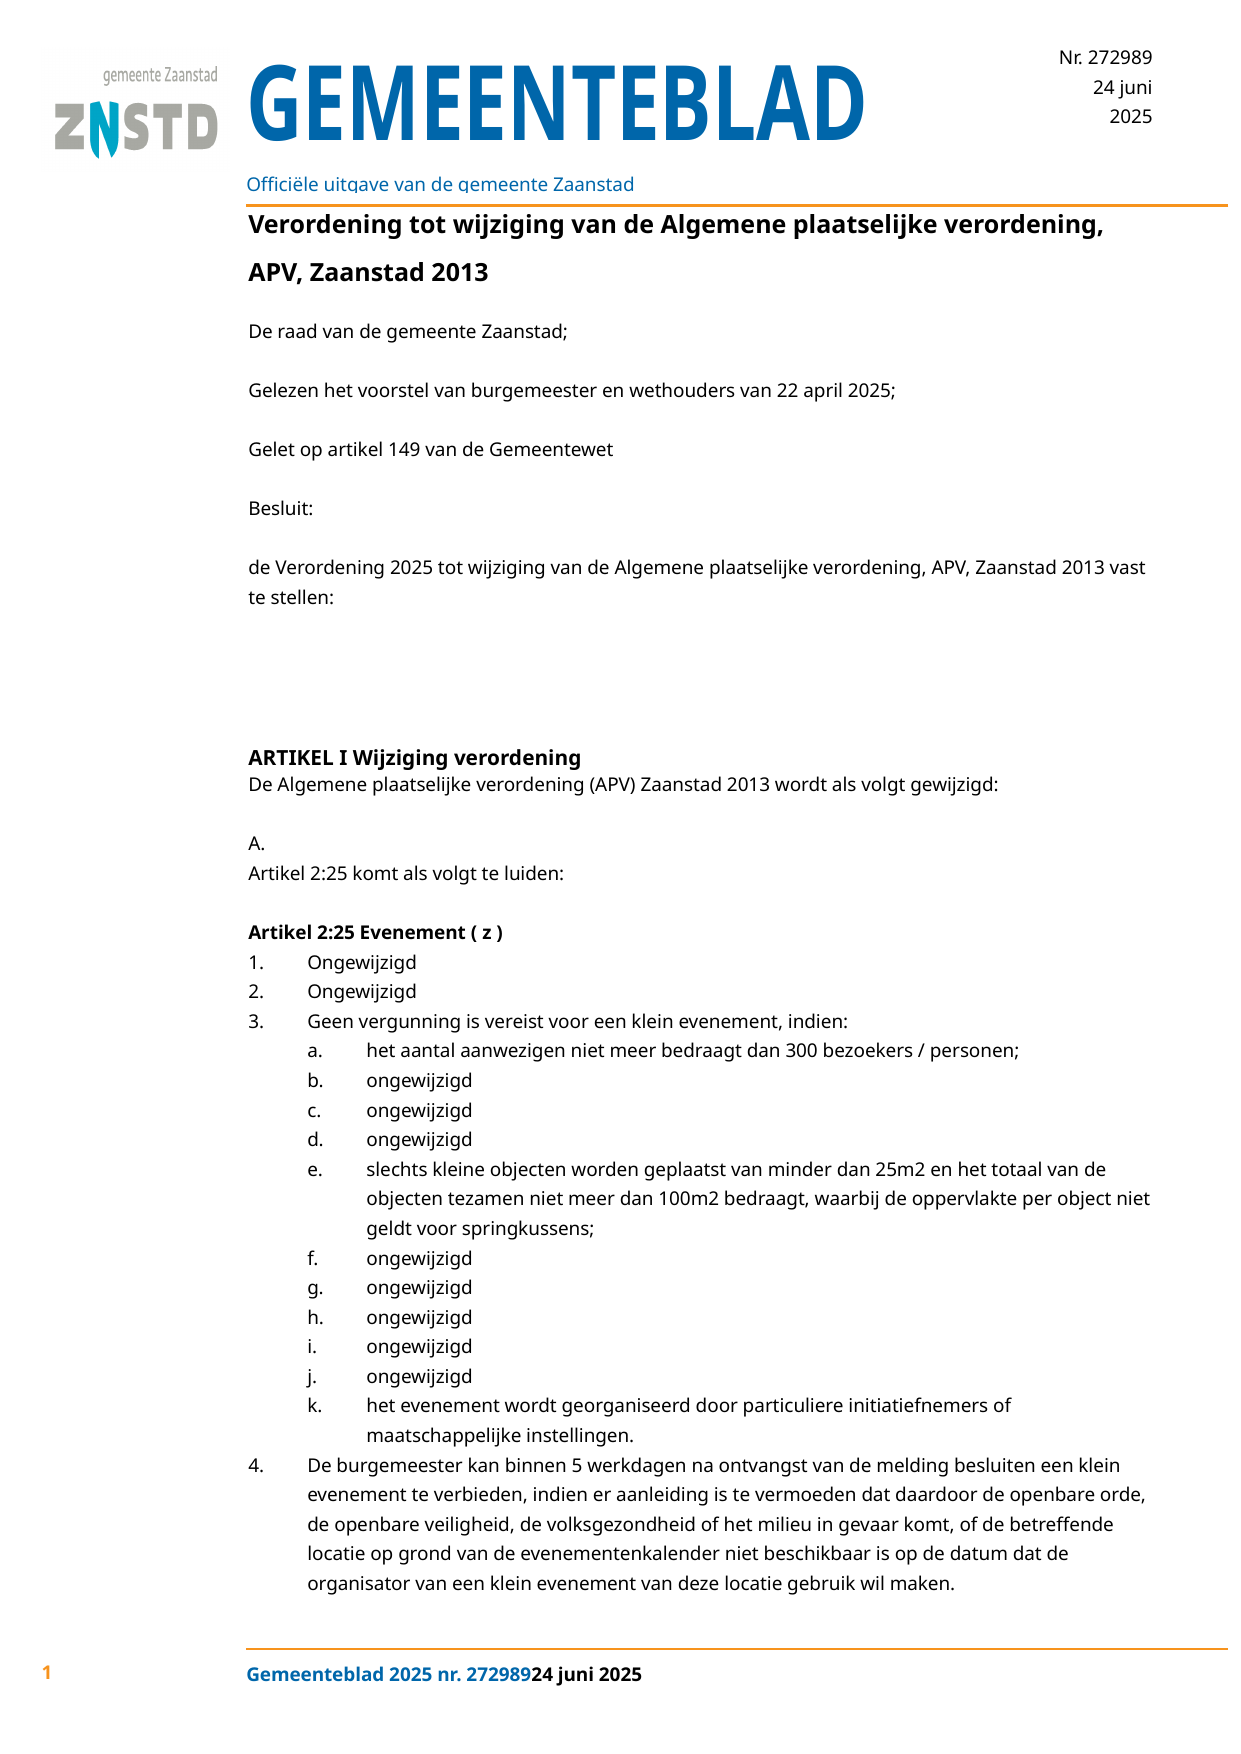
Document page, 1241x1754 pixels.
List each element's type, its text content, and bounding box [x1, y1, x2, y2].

text Verordening tot wijziging van de Algemene plaatselijke verordening, APV, Zaanstad 2013 [248, 207, 1152, 288]
list ongewijzigd [307, 1126, 1152, 1152]
text A. [248, 831, 1152, 856]
list het evenement wordt georganiseerd door particuliere initiatiefnemers of maatschappelijke instellingen. [307, 1393, 1152, 1448]
list het aantal aanwezigen niet meer bedraagt dan 300 bezoekers / personen; [307, 1038, 1152, 1063]
picture [41, 47, 231, 172]
text de Verordening 2025 tot wijziging van de Algemene plaatselijke verordening, APV, Zaanstad 2013 vast te stellen: [248, 554, 1152, 610]
text De Algemene plaatselijke verordening (APV) Zaanstad 2013 wordt als volgt gewijzigd: [248, 771, 1152, 797]
list ongewijzigd [307, 1097, 1152, 1123]
list ongewijzigd [307, 1067, 1152, 1093]
text Gelezen het voorstel van burgemeester en wethouders van 22 april 2025; [248, 377, 1152, 403]
list Ongewijzigd [248, 949, 1152, 975]
list De burgemeester kan binnen 5 werkdagen na ontvangst van de melding besluiten een klein evenement te verbieden, indien er aanleiding is te vermoeden dat daardoor de openbare orde, de openbare veiligheid, de volksgezondheid of het milieu in gevaar komt, of de betreffende locatie op grond van de evenementenkalender niet beschikbaar is op de datum dat de organisator van een klein evenement van deze locatie gebruik wil maken. [248, 1452, 1152, 1596]
list Ongewijzigd [248, 978, 1152, 1004]
list ongewijzigd [307, 1274, 1152, 1300]
list Geen vergunning is vereist voor een klein evenement, indien: [248, 1008, 1152, 1034]
list ongewijzigd [307, 1245, 1152, 1271]
text Artikel 2:25 Evenement ( z ) [248, 919, 1152, 945]
text ARTIKEL I Wijziging verordening [248, 743, 1152, 771]
list slechts kleine objecten worden geplaatst van minder dan 25m2 en het totaal van de objecten tezamen niet meer dan 100m2 bedraagt, waarbij de oppervlakte per object niet geldt voor springkussens; [307, 1156, 1152, 1241]
text De raad van de gemeente Zaanstad; [248, 318, 1152, 344]
list ongewijzigd [307, 1333, 1152, 1359]
text Besluit: [248, 495, 1152, 521]
list ongewijzigd [307, 1304, 1152, 1330]
text Gelet op artikel 149 van de Gemeentewet [248, 436, 1152, 462]
list ongewijzigd [307, 1363, 1152, 1389]
text Artikel 2:25 komt als volgt te luiden: [248, 860, 1152, 886]
